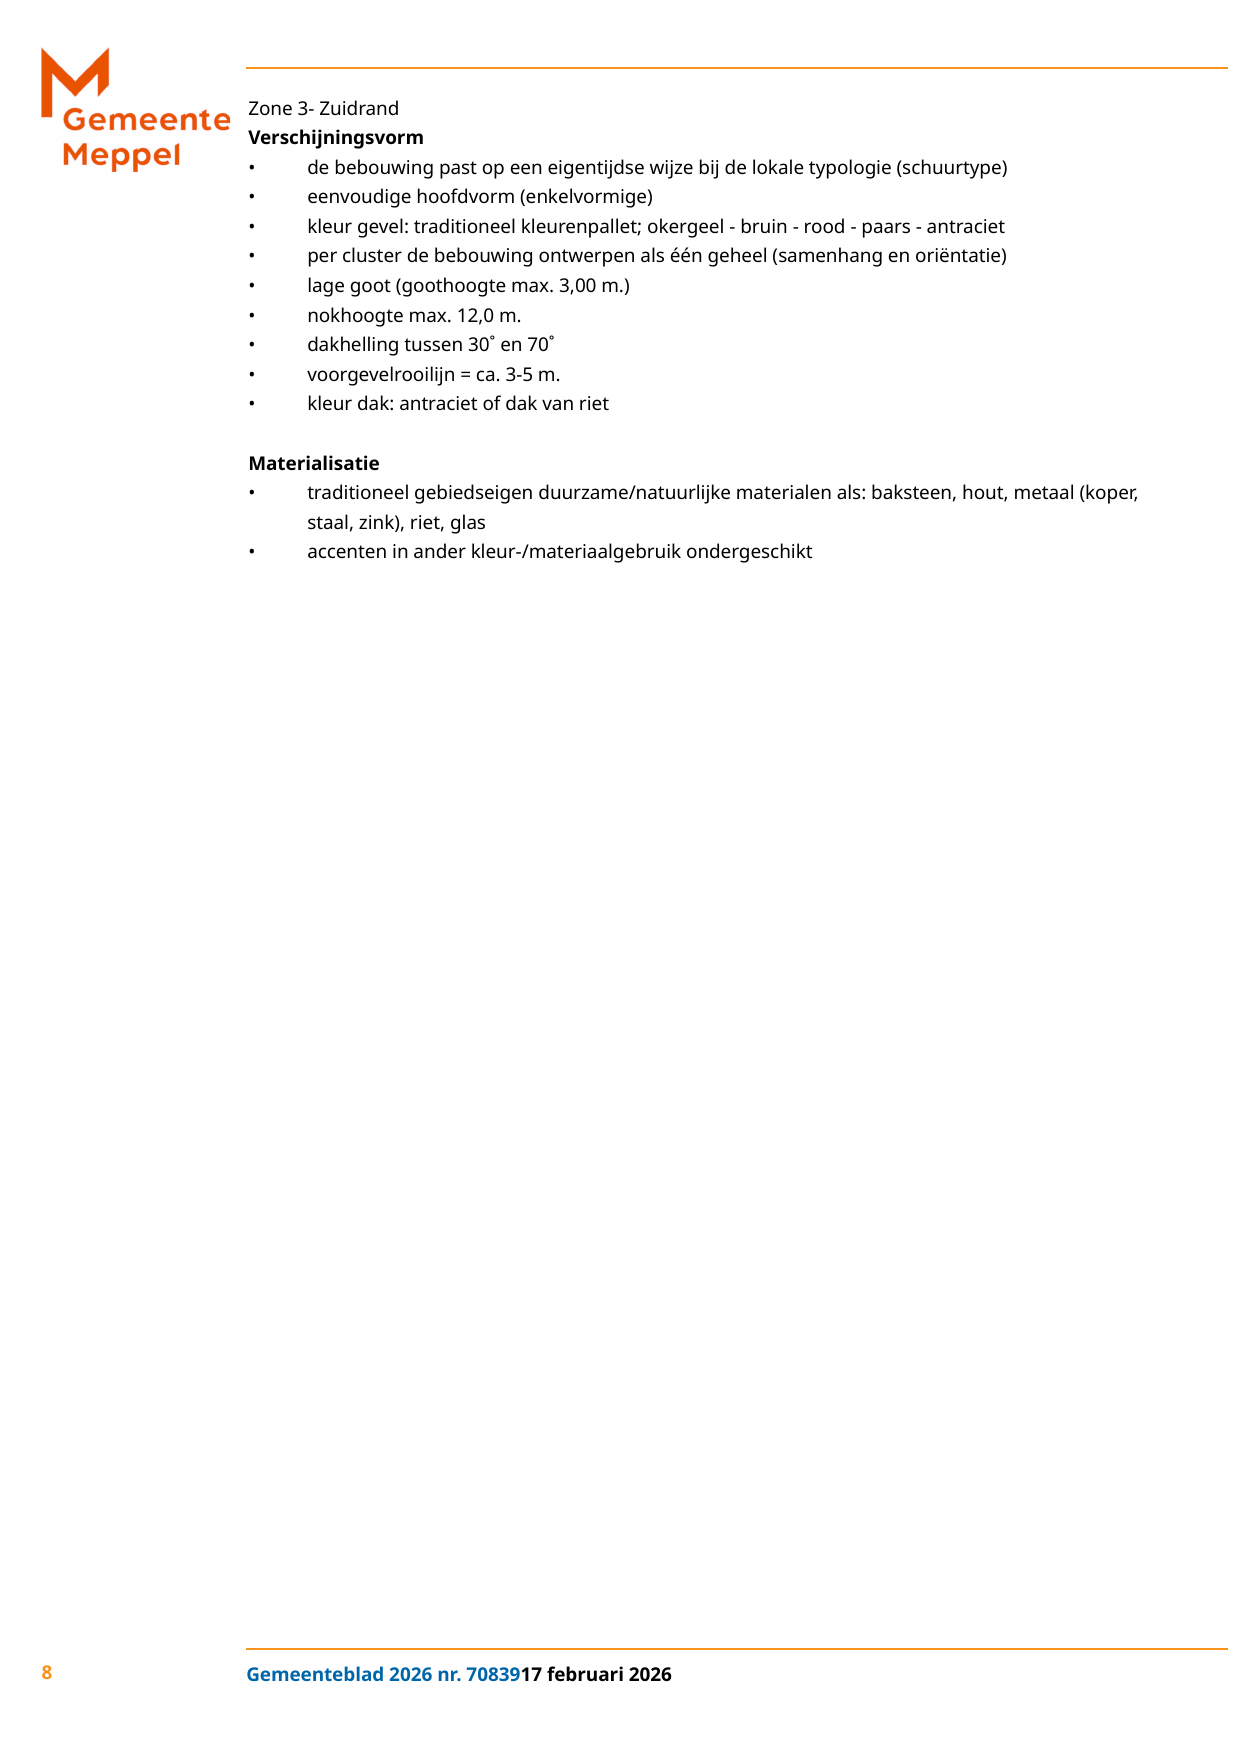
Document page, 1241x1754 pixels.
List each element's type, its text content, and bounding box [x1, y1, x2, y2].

list accenten in ander kleur-/materiaalgebruik ondergeschikt [248, 538, 1152, 564]
list voorgevelrooilijn = ca. 3-5 m. [248, 361, 1152, 387]
list traditioneel gebiedseigen duurzame/natuurlijke materialen als: baksteen, hout, metaal (koper, staal, zink), riet, glas [248, 479, 1152, 535]
list per cluster de bebouwing ontwerpen als één geheel (samenhang en oriëntatie) [248, 243, 1152, 268]
list nokhoogte max. 12,0 m. [248, 302, 1152, 328]
text Zone 3- Zuidrand [248, 95, 1152, 121]
text Materialisatie [248, 450, 1152, 476]
list kleur dak: antraciet of dak van riet [248, 391, 1152, 416]
list eenvoudige hoofdvorm (enkelvormige) [248, 183, 1152, 209]
list dakhelling tussen 30˚ en 70˚ [248, 331, 1152, 357]
list kleur gevel: traditioneel kleurenpallet; okergeel - bruin - rood - paars - antraciet [248, 213, 1152, 239]
text Verschijningsvorm [248, 124, 1152, 150]
list de bebouwing past op een eigentijdse wijze bij de lokale typologie (schuurtype) [248, 154, 1152, 180]
picture [41, 47, 231, 172]
list lage goot (goothoogte max. 3,00 m.) [248, 272, 1152, 298]
